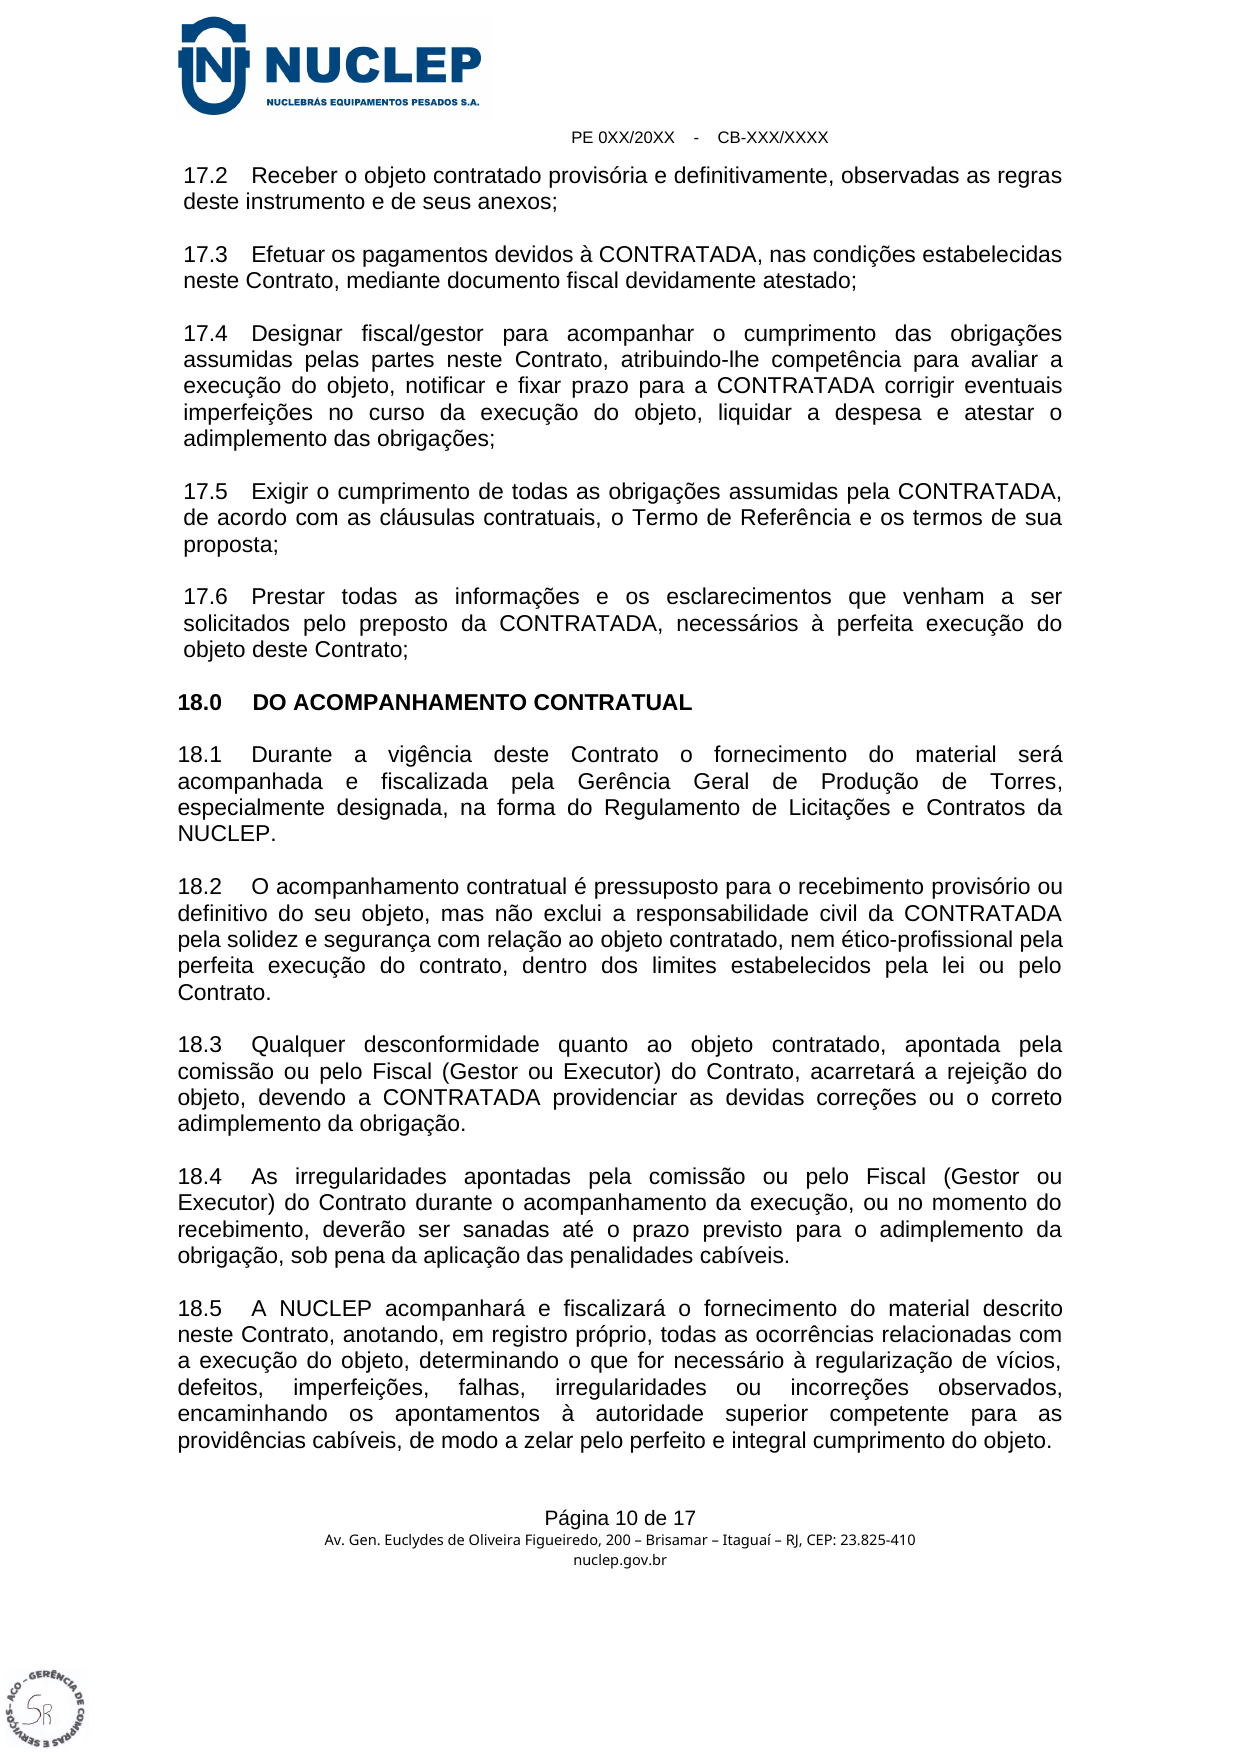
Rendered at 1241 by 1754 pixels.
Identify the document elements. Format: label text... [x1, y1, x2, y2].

list Exigir o cumprimento de todas as obrigações assumidas pela CONTRATADA, de acordo com as cláusulas contratuais, o Termo de Referência e os termos de sua proposta; [183, 478, 1063, 557]
list Efetuar os pagamentos devidos à CONTRATADA, nas condições estabelecidas neste Contrato, mediante documento fiscal devidamente atestado; [183, 241, 1063, 293]
list Prestar todas as informações e os esclarecimentos que venham a ser solicitados pelo preposto da CONTRATADA, necessários à perfeita execução do objeto deste Contrato; [183, 583, 1063, 662]
list Durante a vigência deste Contrato o fornecimento do material será acompanhada e fiscalizada pela Gerência Geral de Produção de Torres, especialmente designada, na forma do Regulamento de Licitações e Contratos da NUCLEP. [177, 741, 1063, 847]
list Designar fiscal/gestor para acompanhar o cumprimento das obrigações assumidas pelas partes neste Contrato, atribuindo-lhe competência para avaliar a execução do objeto, notificar e fixar prazo para a CONTRATADA corrigir eventuais imperfeições no curso da execução do objeto, liquidar a despesa e atestar o adimplemento das obrigações; [183, 320, 1063, 451]
list O acompanhamento contratual é pressuposto para o recebimento provisório ou definitivo do seu objeto, mas não exclui a responsabilidade civil da CONTRATADA pela solidez e segurança com relação ao objeto contratado, nem ético-profissional pela perfeita execução do contrato, dentro dos limites estabelecidos pela lei ou pelo Contrato. [177, 873, 1063, 1005]
picture [178, 15, 493, 119]
list Receber o objeto contratado provisória e definitivamente, observadas as regras deste instrumento e de seus anexos; [183, 162, 1063, 214]
list Qualquer desconformidade quanto ao objeto contratado, apontada pela comissão ou pelo Fiscal (Gestor ou Executor) do Contrato, acarretará a rejeição do objeto, devendo a CONTRATADA providenciar as devidas correções ou o correto adimplemento da obrigação. [177, 1031, 1063, 1137]
list As irregularidades apontadas pela comissão ou pelo Fiscal (Gestor ou Executor) do Contrato durante o acompanhamento da execução, ou no momento do recebimento, deverão ser sanadas até o prazo previsto para o adimplemento da obrigação, sob pena da aplicação das penalidades cabíveis. [177, 1163, 1063, 1268]
list A NUCLEP acompanhará e fiscalizará o fornecimento do material descrito neste Contrato, anotando, em registro próprio, todas as ocorrências relacionadas com a execução do objeto, determinando o que for necessário à regularização de vícios, defeitos, imperfeições, falhas, irregularidades ou incorreções observados, encaminhando os apontamentos à autoridade superior competente para as providências cabíveis, de modo a zelar pelo perfeito e integral cumprimento do objeto. [177, 1295, 1063, 1453]
picture [4, 1668, 91, 1749]
list DO ACOMPANHAMENTO CONTRATUAL [177, 689, 1063, 715]
